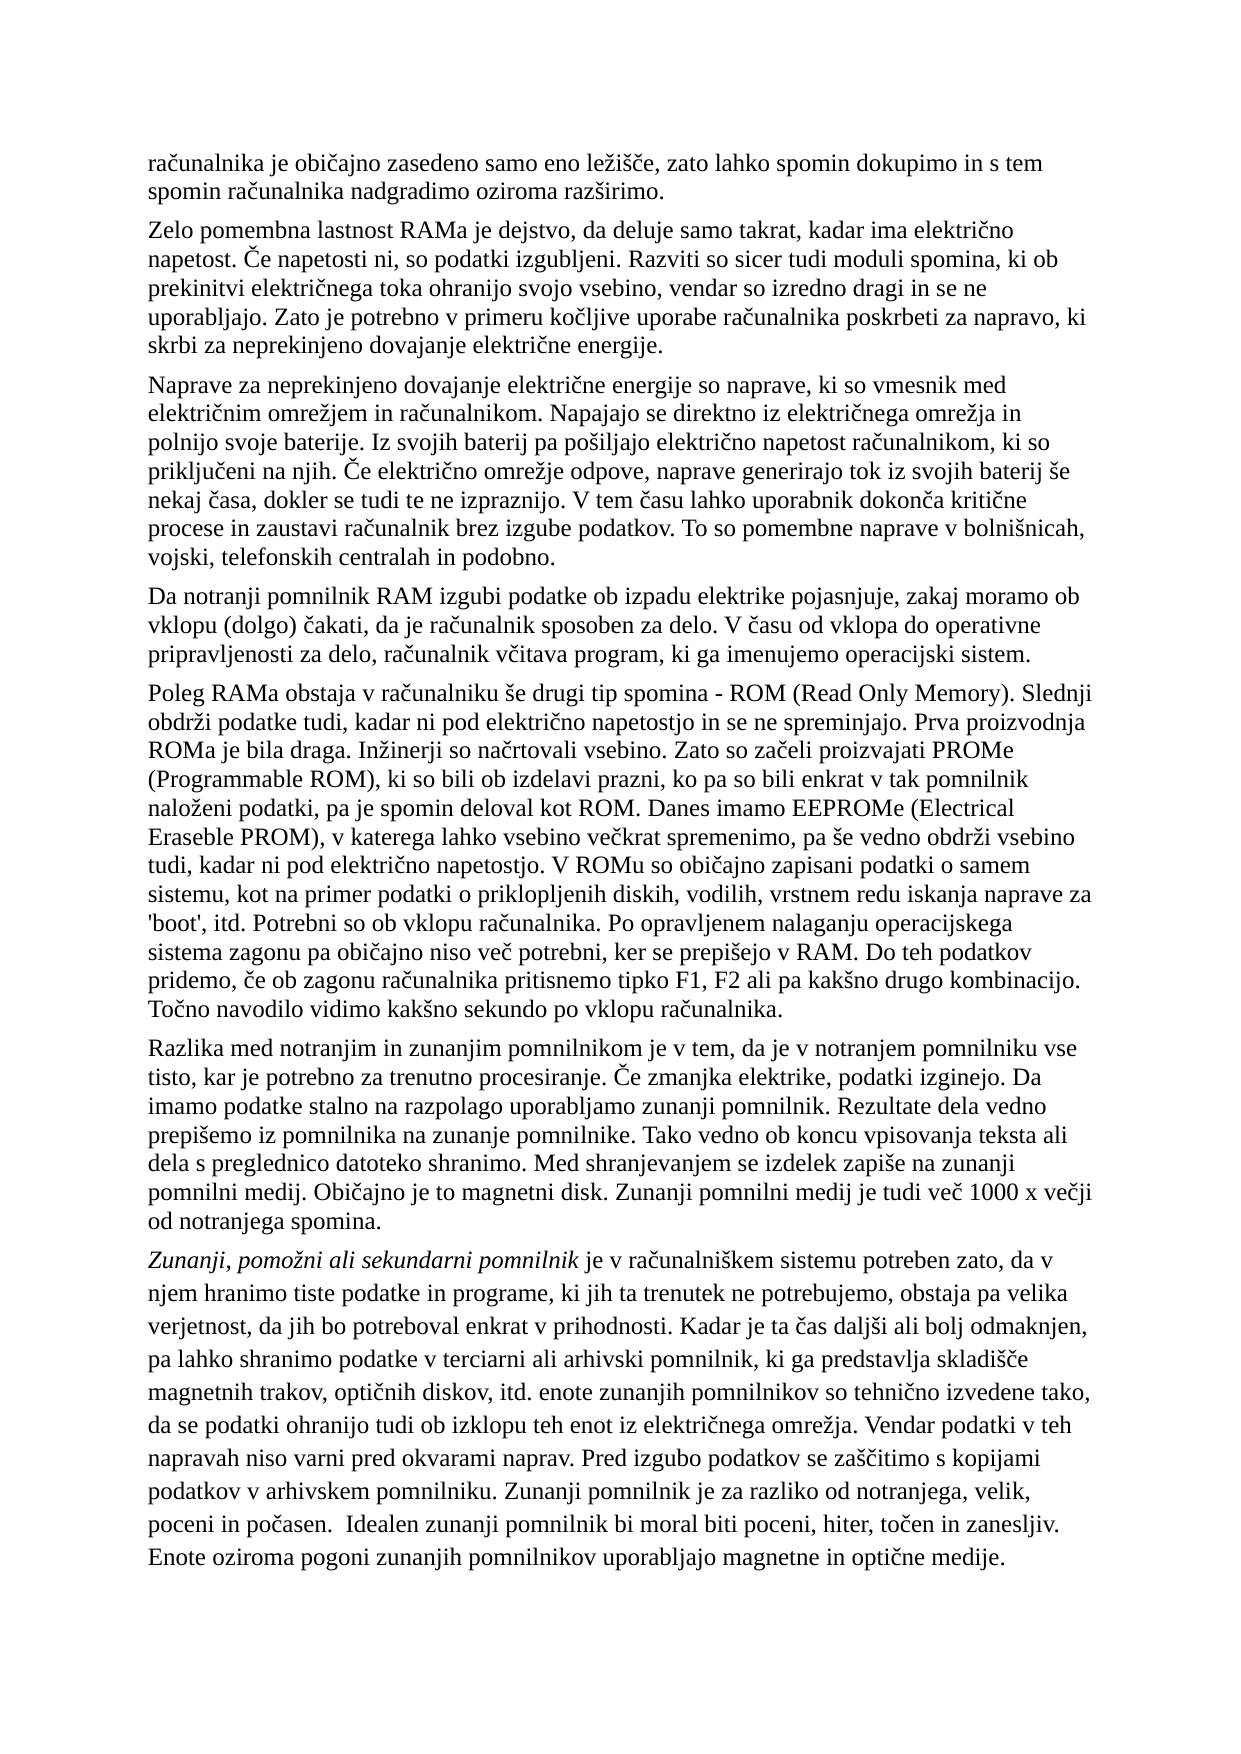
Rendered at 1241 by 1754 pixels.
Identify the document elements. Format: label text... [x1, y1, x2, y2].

text Poleg RAMa obstaja v računalniku še drugi tip spomina - ROM (Read Only Memory). Slednji obdrži podatke tudi, kadar ni pod električno napetostjo in se ne spreminjajo. Prva proizvodnja ROMa je bila draga. Inžinerji so načrtovali vsebino. Zato so začeli proizvajati PROMe (Programmable ROM), ki so bili ob izdelavi prazni, ko pa so bili enkrat v tak pomnilnik naloženi podatki, pa je spomin deloval kot ROM. Danes imamo EEPROMe (Electrical Eraseble PROM), v katerega lahko vsebino večkrat spremenimo, pa še vedno obdrži vsebino tudi, kadar ni pod električno napetostjo. V ROMu so običajno zapisani podatki o samem sistemu, kot na primer podatki o priklopljenih diskih, vodilih, vrstnem redu iskanja naprave za 'boot', itd. Potrebni so ob vklopu računalnika. Po opravljenem nalaganju operacijskega sistema zagonu pa običajno niso več potrebni, ker se prepišejo v RAM. Do teh podatkov pridemo, če ob zagonu računalnika pritisnemo tipko F1, F2 ali pa kakšno drugo kombinacijo. Točno navodilo vidimo kakšno sekundo po vklopu računalnika. [148, 678, 1093, 1023]
text Da notranji pomnilnik RAM izgubi podatke ob izpadu elektrike pojasnjuje, zakaj moramo ob vklopu (dolgo) čakati, da je računalnik sposoben za delo. V času od vklopa do operativne pripravljenosti za delo, računalnik včitava program, ki ga imenujemo operacijski sistem. [148, 581, 1093, 668]
text Razlika med notranjim in zunanjim pomnilnikom je v tem, da je v notranjem pomnilniku vse tisto, kar je potrebno za trenutno procesiranje. Če zmanjka elektrike, podatki izginejo. Da imamo podatke stalno na razpolago uporabljamo zunanji pomnilnik. Rezultate dela vedno prepišemo iz pomnilnika na zunanje pomnilnike. Tako vedno ob koncu vpisovanja teksta ali dela s preglednico datoteko shranimo. Med shranjevanjem se izdelek zapiše na zunanji pomnilni medij. Običajno je to magnetni disk. Zunanji pomnilni medij je tudi več 1000 x večji od notranjega spomina. [148, 1033, 1093, 1235]
text Naprave za neprekinjeno dovajanje električne energije so naprave, ki so vmesnik med električnim omrežjem in računalnikom. Napajajo se direktno iz električnega omrežja in polnijo svoje baterije. Iz svojih baterij pa pošiljajo električno napetost računalnikom, ki so priključeni na njih. Če električno omrežje odpove, naprave generirajo tok iz svojih baterij še nekaj časa, dokler se tudi te ne izpraznijo. V tem času lahko uporabnik dokonča kritične procese in zaustavi računalnik brez izgube podatkov. To so pomembne naprave v bolnišnicah, vojski, telefonskih centralah in podobno. [148, 370, 1093, 571]
text računalnika je običajno zasedeno samo eno ležišče, zato lahko spomin dokupimo in s tem spomin računalnika nadgradimo oziroma razširimo. [148, 148, 1093, 205]
text Zunanji, pomožni ali sekundarni pomnilnik je v računalniškem sistemu potreben zato, da v njem hranimo tiste podatke in programe, ki jih ta trenutek ne potrebujemo, obstaja pa velika verjetnost, da jih bo potreboval enkrat v prihodnosti. Kadar je ta čas daljši ali bolj odmaknjen, pa lahko shranimo podatke v terciarni ali arhivski pomnilnik, ki ga predstavlja skladišče magnetnih trakov, optičnih diskov, itd. enote zunanjih pomnilnikov so tehnično izvedene tako, da se podatki ohranijo tudi ob izklopu teh enot iz električnega omrežja. Vendar podatki v teh napravah niso varni pred okvarami naprav. Pred izgubo podatkov se zaščitimo s kopijami podatkov v arhivskem pomnilniku. Zunanji pomnilnik je za razliko od notranjega, velik, poceni in počasen. Idealen zunanji pomnilnik bi moral biti poceni, hiter, točen in zanesljiv. Enote oziroma pogoni zunanjih pomnilnikov uporabljajo magnetne in optične medije. [148, 1245, 1093, 1571]
text Zelo pomembna lastnost RAMa je dejstvo, da deluje samo takrat, kadar ima električno napetost. Če napetosti ni, so podatki izgubljeni. Razviti so sicer tudi moduli spomina, ki ob prekinitvi električnega toka ohranijo svojo vsebino, vendar so izredno dragi in se ne uporabljajo. Zato je potrebno v primeru kočljive uporabe računalnika poskrbeti za napravo, ki skrbi za neprekinjeno dovajanje električne energije. [148, 216, 1093, 359]
